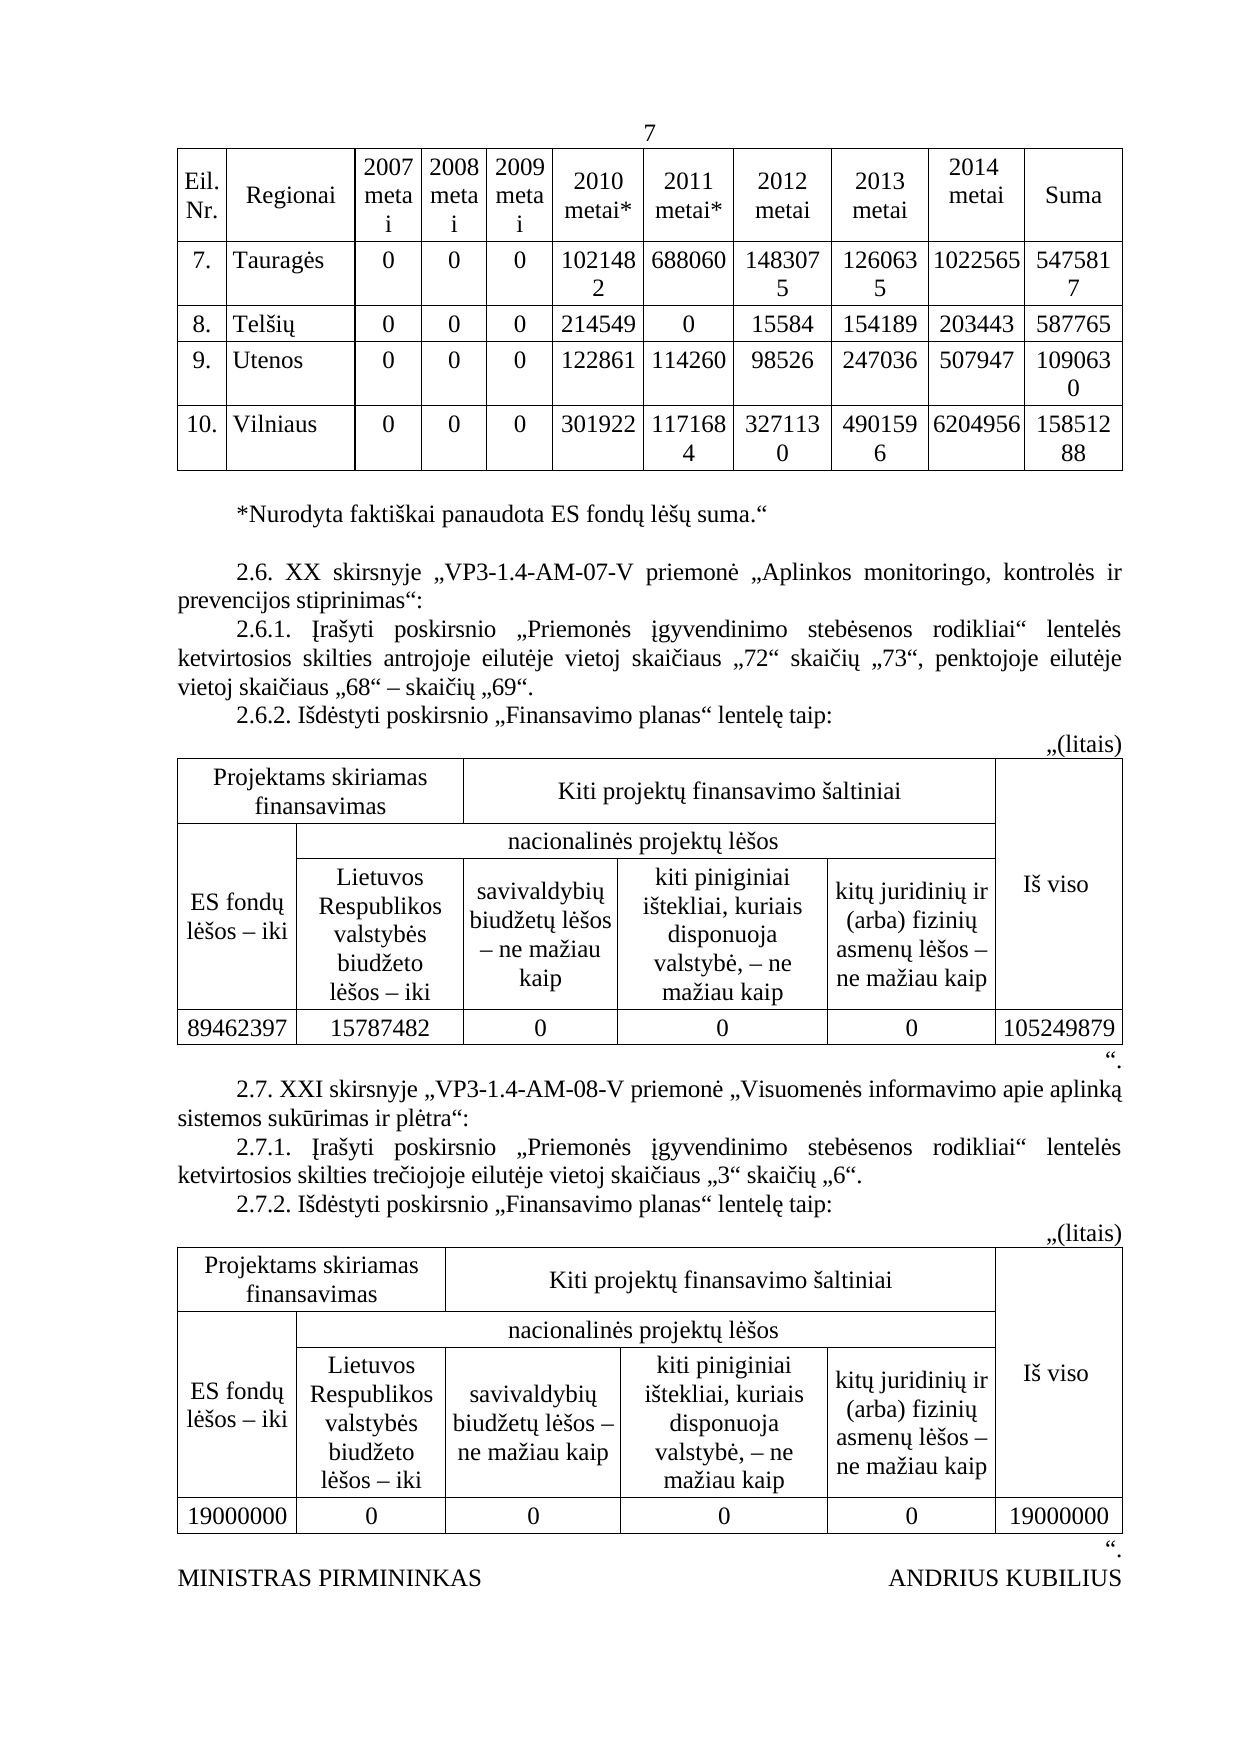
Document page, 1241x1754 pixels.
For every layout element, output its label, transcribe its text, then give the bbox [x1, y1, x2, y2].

text 2.6. XX skirsnyje „VP3-1.4-AM-07-V priemonė „Aplinkos monitoringo, kontrolės ir prevencijos stiprinimas“: [177, 557, 1122, 614]
table_cell 0 [621, 1498, 827, 1533]
text “. [177, 1534, 1122, 1563]
table_header Suma [1025, 149, 1122, 241]
table_cell Utenos [227, 342, 354, 405]
table_header Eil. Nr. [178, 149, 226, 241]
table_cell nacionalinės projektų lėšos [297, 1312, 995, 1347]
table_cell 0 [356, 306, 421, 341]
table_cell Tauragės [227, 242, 354, 305]
table_cell 0 [297, 1498, 445, 1533]
table_header Projektams skiriamas finansavimas [178, 1248, 445, 1311]
table_cell savivaldybių biudžetų lėšos – ne mažiau kaip [446, 1348, 620, 1497]
table_header 2007 metai [356, 149, 421, 241]
table_cell 0 [487, 406, 552, 469]
table_cell 0 [487, 306, 552, 341]
table_header Regionai [227, 149, 354, 241]
table_cell 0 [828, 1498, 995, 1533]
table_header 2014 metai [929, 149, 1024, 241]
table_cell 98526 [734, 342, 831, 405]
table_cell 0 [422, 342, 486, 405]
table_header 2008 metai [422, 149, 486, 241]
table_cell 0 [356, 242, 421, 305]
table_cell Vilniaus [227, 406, 354, 469]
table_cell 1022565 [929, 242, 1024, 305]
table_cell 89462397 [178, 1010, 296, 1044]
table_header 2013 metai [832, 149, 928, 241]
table_cell 5475817 [1025, 242, 1122, 305]
table_cell Lietuvos Respublikos valstybės biudžeto lėšos – iki [297, 1348, 445, 1497]
table_cell 7. [178, 242, 226, 305]
table_header 2010 metai* [553, 149, 643, 241]
text *Nurodyta faktiškai panaudota ES fondų lėšų suma.“ [177, 499, 1122, 528]
table_cell 19000000 [996, 1498, 1122, 1533]
table_cell 9. [178, 342, 226, 405]
table_cell 203443 [929, 306, 1024, 341]
table_cell 0 [356, 406, 421, 469]
table_cell 114260 [644, 342, 733, 405]
table_cell 1260635 [832, 242, 928, 305]
table_cell nacionalinės projektų lėšos [297, 824, 995, 858]
table_header Iš viso [996, 759, 1122, 1009]
table_cell 0 [422, 242, 486, 305]
table_cell Lietuvos Respublikos valstybės biudžeto lėšos – iki [297, 859, 463, 1009]
table_cell 15851288 [1025, 406, 1122, 469]
table_cell 122861 [553, 342, 643, 405]
table_cell 247036 [832, 342, 928, 405]
table_cell ES fondų lėšos – iki [178, 824, 296, 1009]
text MINISTRAS PIRMININKAS ANDRIUS KUBILIUS [177, 1563, 1122, 1591]
text 2.7.1. Įrašyti poskirsnio „Priemonės įgyvendinimo stebėsenos rodikliai“ lentelės ketvirtosios skilties trečiojoje eilutėje vietoj skaičiaus „3“ skaičių „6“. [177, 1132, 1122, 1189]
table_cell 301922 [553, 406, 643, 469]
table_cell 0 [356, 342, 421, 405]
table_cell 0 [487, 342, 552, 405]
table_header Kiti projektų finansavimo šaltiniai [464, 759, 995, 822]
table_cell 1090630 [1025, 342, 1122, 405]
text “. [177, 1045, 1122, 1074]
table_header Projektams skiriamas finansavimas [178, 759, 463, 822]
table_cell 6204956 [929, 406, 1024, 469]
table_header 2009 metai [487, 149, 552, 241]
table_header Iš viso [996, 1248, 1122, 1497]
table_cell 0 [422, 406, 486, 469]
table_cell 1483075 [734, 242, 831, 305]
table_cell 0 [618, 1010, 827, 1044]
table_cell ES fondų lėšos – iki [178, 1312, 296, 1497]
table_cell 3271130 [734, 406, 831, 469]
table_cell 15787482 [297, 1010, 463, 1044]
table_cell 688060 [644, 242, 733, 305]
table_header 2012 metai [734, 149, 831, 241]
table_cell 0 [487, 242, 552, 305]
table_cell 105249879 [996, 1010, 1122, 1044]
table_cell Telšių [227, 306, 354, 341]
table_cell kiti piniginiai ištekliai, kuriais disponuoja valstybė, – ne mažiau kaip [618, 859, 827, 1009]
text 2.7.2. Išdėstyti poskirsnio „Finansavimo planas“ lentelę taip: [177, 1189, 1122, 1218]
table_cell 1021482 [553, 242, 643, 305]
text 2.6.1. Įrašyti poskirsnio „Priemonės įgyvendinimo stebėsenos rodikliai“ lentelės ketvirtosios skilties antrojoje eilutėje vietoj skaičiaus „72“ skaičių „73“, penktojoje eilutėje vietoj skaičiaus „68“ – skaičių „69“. [177, 614, 1122, 701]
text „(litais) [177, 1218, 1122, 1247]
table_cell kitų juridinių ir (arba) fizinių asmenų lėšos – ne mažiau kaip [828, 859, 995, 1009]
table_cell kiti piniginiai ištekliai, kuriais disponuoja valstybė, – ne mažiau kaip [621, 1348, 827, 1497]
table_cell 214549 [553, 306, 643, 341]
table_cell 0 [464, 1010, 617, 1044]
text 2.7. XXI skirsnyje „VP3-1.4-AM-08-V priemonė „Visuomenės informavimo apie aplinką sistemos sukūrimas ir plėtra“: [177, 1074, 1122, 1132]
table_header 2011 metai* [644, 149, 733, 241]
table_cell 587765 [1025, 306, 1122, 341]
table_cell 1171684 [644, 406, 733, 469]
table_cell 4901596 [832, 406, 928, 469]
table_header Kiti projektų finansavimo šaltiniai [446, 1248, 995, 1311]
table_cell 19000000 [178, 1498, 296, 1533]
table_cell 15584 [734, 306, 831, 341]
table_cell 0 [828, 1010, 995, 1044]
table_cell 0 [446, 1498, 620, 1533]
table_cell 10. [178, 406, 226, 469]
text „(litais) [177, 729, 1122, 758]
table_cell 0 [422, 306, 486, 341]
table_cell 507947 [929, 342, 1024, 405]
table_cell 8. [178, 306, 226, 341]
table_cell kitų juridinių ir (arba) fizinių asmenų lėšos – ne mažiau kaip [828, 1348, 995, 1497]
table_cell 0 [644, 306, 733, 341]
table_cell 154189 [832, 306, 928, 341]
table_cell savivaldybių biudžetų lėšos – ne mažiau kaip [464, 859, 617, 1009]
text 2.6.2. Išdėstyti poskirsnio „Finansavimo planas“ lentelę taip: [177, 701, 1122, 729]
